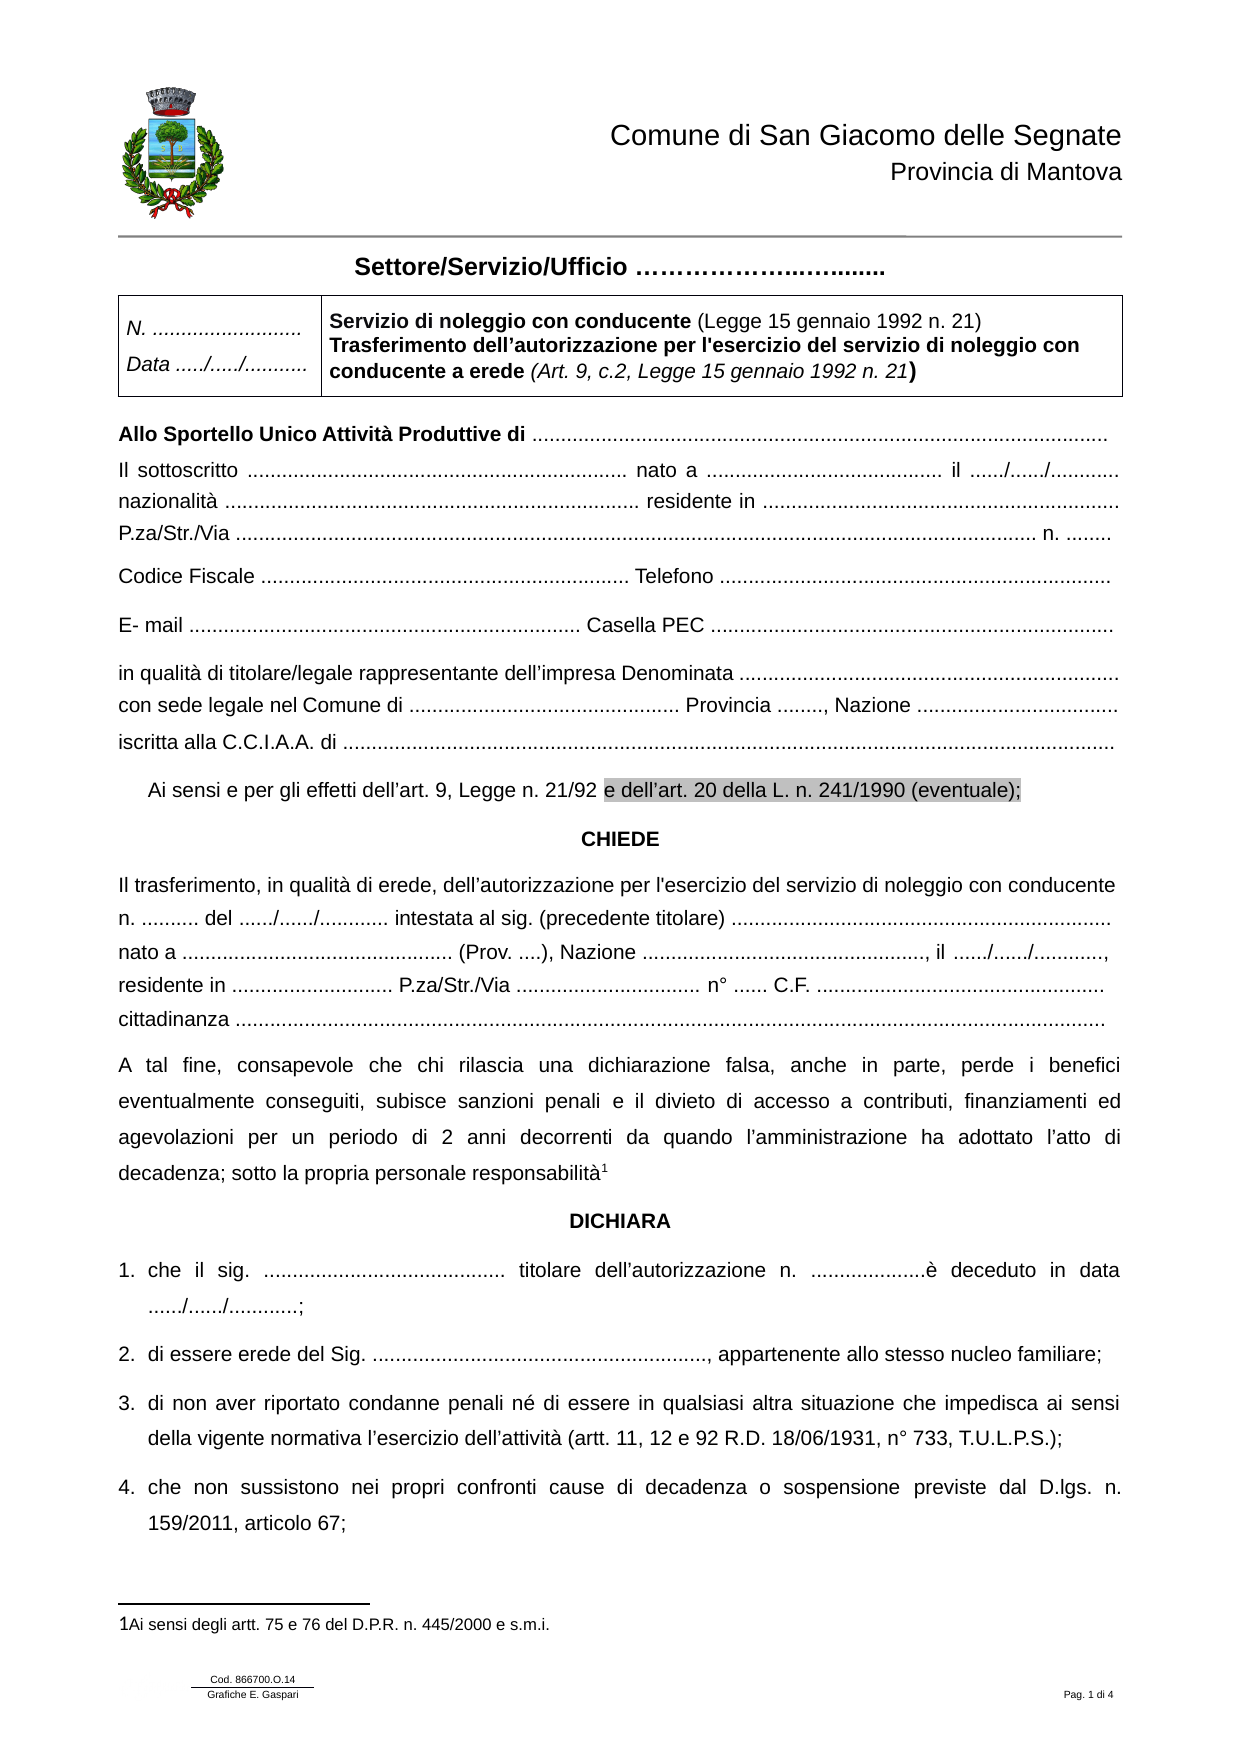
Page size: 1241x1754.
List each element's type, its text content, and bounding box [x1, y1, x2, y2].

table_header N. .......................... Data ...../...../........... [119, 296, 321, 396]
text E- mail .................................................................... Casella PEC ...................................................................... [118, 612, 1122, 636]
list di essere erede del Sig. .........................................................., appartenente allo stesso nucleo familiare; [118, 1342, 1122, 1366]
text Allo Sportello Unico Attività Produttive di .................................................................................................... [118, 422, 1122, 446]
text Ai sensi degli artt. 75 e 76 del D.P.R. n. 445/2000 e s.m.i. [118, 1610, 1122, 1636]
list che il sig. .......................................... titolare dell’autorizzazione n. ....................è deceduto in data ....../....../............; [118, 1257, 1122, 1317]
list di non aver riportato condanne penali né di essere in qualsiasi altra situazione che impedisca ai sensi della vigente normativa l’esercizio dell’attività (artt. 11, 12 e 92 R.D. 18/06/1931, n° 733, T.U.L.P.S.); [118, 1390, 1122, 1450]
text Comune di San Giacomo delle Segnate [224, 118, 1122, 152]
picture [122, 87, 224, 219]
text Provincia di Mantova [224, 157, 1122, 185]
table_header Servizio di noleggio con conducente (Legge 15 gennaio 1992 n. 21) Trasferimento dell’autorizzazione per l'esercizio del servizio di noleggio con conducente a erede (Art. 9, c.2, Legge 15 gennaio 1992 n. 21) [322, 296, 1122, 396]
text A tal fine, consapevole che chi rilascia una dichiarazione falsa, anche in parte, perde i benefici eventualmente conseguiti, subisce sanzioni penali e il divieto di accesso a contributi, finanziamenti ed agevolazioni per un periodo di 2 anni decorrenti da quando l’amministrazione ha adottato l’atto di decadenza; sotto la propria personale responsabilità [118, 1053, 1122, 1184]
text Il sottoscritto .................................................................. nato a ......................................... il ....../....../............ nazionalità ........................................................................ residente in .............................................................. P.za/Str./Via ........................................................................................................................................... n. ........ [118, 458, 1122, 544]
text Ai sensi e per gli effetti dell’art. 9, Legge n. 21/92 e dell’art. 20 della L. n. 241/1990 (eventuale); [118, 778, 1122, 802]
subtitle Il trasferimento, in qualità di erede, dell’autorizzazione per l'esercizio del servizio di noleggio con conducente n. .......... del ....../....../............ intestata al sig. (precedente titolare) .................................................................. nato a ............................................... (Prov. ....), Nazione ................................................., il ....../....../............, residente in ............................ P.za/Str./Via ................................ n° ...... C.F. .................................................. cittadinanza ....................................................................................................................................................... [118, 873, 1122, 1031]
list che non sussistono nei propri confronti cause di decadenza o sospensione previste dal D.lgs. n. 159/2011, articolo 67; [118, 1475, 1122, 1534]
text Settore/Servizio/Ufficio ………………...…........ [118, 252, 1122, 281]
subtitle DICHIARA [118, 1209, 1122, 1233]
text con sede legale nel Comune di ............................................... Provincia ........, Nazione ................................... [118, 693, 1122, 717]
subtitle CHIEDE [118, 827, 1122, 851]
text Codice Fiscale ................................................................ Telefono .................................................................... [118, 564, 1122, 588]
text in qualità di titolare/legale rappresentante dell’impresa Denominata .................................................................. [118, 661, 1122, 685]
text iscritta alla C.C.I.A.A. di ...................................................................................................................................... [118, 730, 1122, 754]
